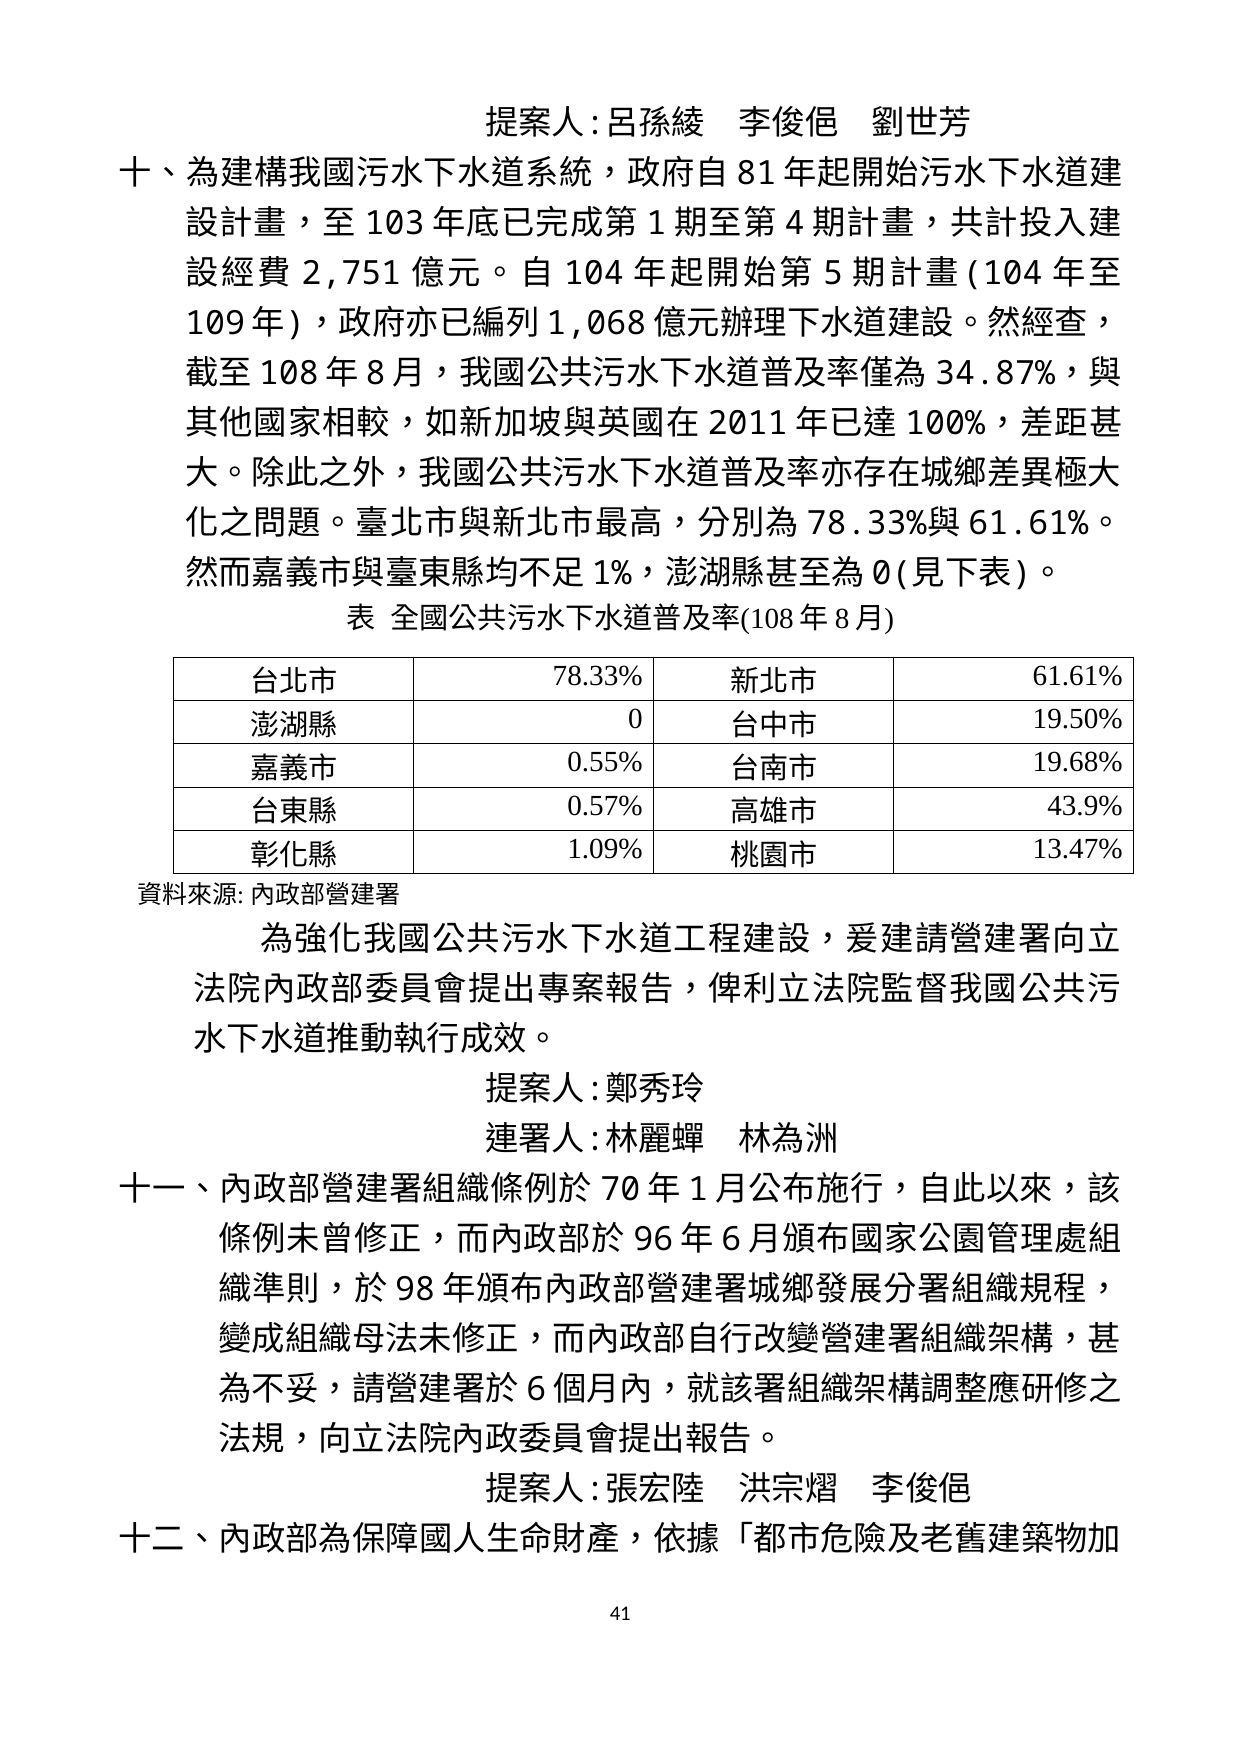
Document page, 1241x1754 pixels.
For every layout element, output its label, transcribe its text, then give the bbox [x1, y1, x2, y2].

text 資料來源: 內政部營建署 [118, 874, 1122, 911]
table_cell 0.57% [414, 788, 653, 830]
table_cell 台南市 [654, 744, 893, 787]
table_header 78.33% [414, 658, 653, 700]
text 提案人:呂孫綾 李俊俋 劉世芳 [118, 94, 1123, 144]
table_cell 澎湖縣 [174, 701, 413, 743]
table_header 新北市 [654, 658, 893, 700]
table_header 61.61% [894, 658, 1133, 700]
table_cell 桃園市 [654, 831, 893, 873]
table_cell 43.9% [894, 788, 1133, 830]
table_cell 台東縣 [174, 788, 413, 830]
text 連署人:林麗蟬 林為洲 [118, 1111, 1123, 1161]
text 十二、內政部為保障國人生命財產，依據「都市危險及老舊建築物加 [118, 1511, 1122, 1561]
table_header 台北市 [174, 658, 413, 700]
text 十一、內政部營建署組織條例於70年1月公布施行，自此以來，該條例未曾修正，而內政部於96年6月頒布國家公園管理處組織準則，於98年頒布內政部營建署城鄉發展分署組織規程，變成組織母法未修正，而內政部自行改變營建署組織架構，甚為不妥，請營建署於6個月內，就該署組織架構調整應研修之法規，向立法院內政委員會提出報告。 [118, 1161, 1122, 1461]
table_cell 嘉義市 [174, 744, 413, 787]
text 為強化我國公共污水下水道工程建設，爰建請營建署向立法院內政部委員會提出專案報告，俾利立法院監督我國公共污水下水道推動執行成效。 [193, 911, 1122, 1061]
table_cell 19.68% [894, 744, 1133, 787]
table_cell 1.09% [414, 831, 653, 873]
table_cell 彰化縣 [174, 831, 413, 873]
table_cell 台中市 [654, 701, 893, 743]
text 十、為建構我國污水下水道系統，政府自81年起開始污水下水道建設計畫，至103年底已完成第1期至第4期計畫，共計投入建設經費2,751億元。自104年起開始第5期計畫(104年至109年)，政府亦已編列1,068億元辦理下水道建設。然經查，截至108年8月，我國公共污水下水道普及率僅為34.87%，與其他國家相較，如新加坡與英國在2011年已達100%，差距甚大。除此之外，我國公共污水下水道普及率亦存在城鄉差異極大化之問題。臺北市與新北市最高，分別為78.33%與61.61%。然而嘉義市與臺東縣均不足1%，澎湖縣甚至為0(見下表)。 [118, 144, 1122, 594]
table_cell 0 [414, 701, 653, 743]
table_cell 13.47% [894, 831, 1133, 873]
table_cell 0.55% [414, 744, 653, 787]
table_cell 高雄市 [654, 788, 893, 830]
text 提案人:鄭秀玲 [118, 1061, 1123, 1111]
text 提案人:張宏陸 洪宗熠 李俊俋 [118, 1461, 1123, 1511]
text 表 全國公共污水下水道普及率(108年8月) [118, 594, 1122, 636]
table_cell 19.50% [894, 701, 1133, 743]
